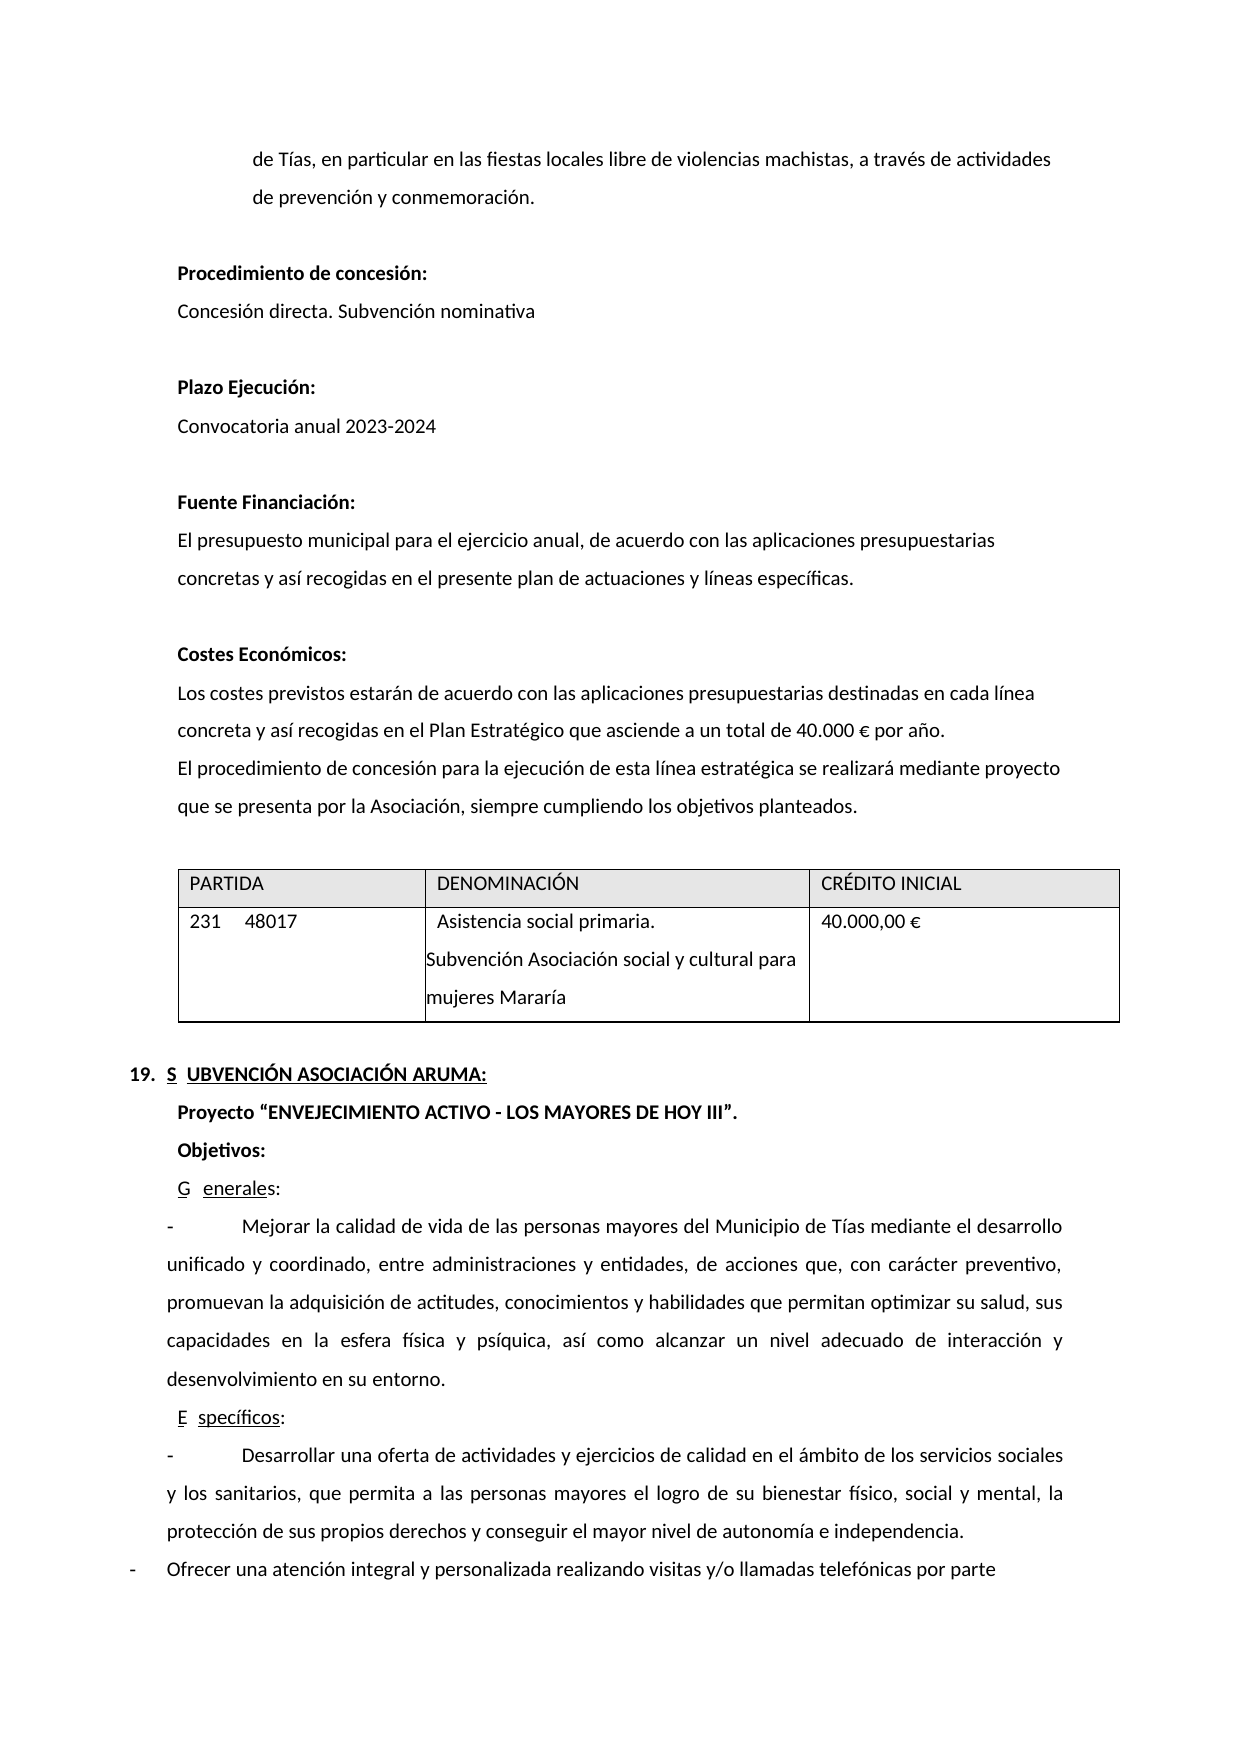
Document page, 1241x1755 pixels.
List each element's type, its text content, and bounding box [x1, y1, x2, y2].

text E specíficos: [177, 1404, 1161, 1429]
table_header CRÉDITO INICIAL [810, 870, 1119, 907]
list Mejorar la calidad de vida de las personas mayores del Municipio de Tías mediante el desarrollo unificado y coordinado, entre administraciones y entidades, de acciones que, con carácter preventivo, promuevan la adquisición de actitudes, conocimientos y habilidades que permitan optimizar su salud, sus capacidades en la esfera física y psíquica, así como alcanzar un nivel adecuado de interacción y desenvolvimiento en su entorno. [167, 1213, 1064, 1391]
text G enerales: [177, 1175, 1161, 1201]
text El presupuesto municipal para el ejercicio anual, de acuerdo con las aplicaciones presupuestarias concretas y así recogidas en el presente plan de actuaciones y líneas específicas. [177, 527, 1072, 591]
text Proyecto “ENVEJECIMIENTO ACTIVO - LOS MAYORES DE HOY III”. [177, 1099, 1161, 1124]
table_cell Asistencia social primaria. Subvención Asociación social y cultural para mujeres Mararía [426, 908, 809, 1021]
subtitle Fuente Financiación: [177, 489, 1161, 514]
text de Tías, en particular en las fiestas locales libre de violencias machistas, a través de actividades de prevención y conmemoración. [252, 146, 1072, 209]
table_header DENOMINACIÓN [426, 870, 809, 907]
text Objetivos: [177, 1137, 1161, 1162]
list Ofrecer una atención integral y personalizada realizando visitas y/o llamadas telefónicas por parte [129, 1557, 1161, 1582]
table_cell 231 48017 [179, 908, 425, 1021]
text El procedimiento de concesión para la ejecución de esta línea estratégica se realizará mediante proyecto que se presenta por la Asociación, siempre cumpliendo los objetivos planteados. [177, 755, 1064, 818]
list S UBVENCIÓN ASOCIACIÓN ARUMA: [129, 1061, 1161, 1086]
list Desarrollar una oferta de actividades y ejercicios de calidad en el ámbito de los servicios sociales y los sanitarios, que permita a las personas mayores el logro de su bienestar físico, social y mental, la protección de sus propios derechos y conseguir el mayor nivel de autonomía e independencia. [167, 1442, 1064, 1544]
subtitle Procedimiento de concesión: [177, 260, 1161, 286]
subtitle Plazo Ejecución: [177, 374, 1161, 400]
text Concesión directa. Subvención nominativa [177, 298, 1161, 324]
table_cell 40.000,00 € [810, 908, 1119, 1021]
text Convocatoria anual 2023-2024 [177, 413, 1161, 438]
table_header PARTIDA [179, 870, 425, 907]
subtitle Costes Económicos: [177, 641, 1161, 667]
text Los costes previstos estarán de acuerdo con las aplicaciones presupuestarias destinadas en cada línea concreta y así recogidas en el Plan Estratégico que asciende a un total de 40.000 € por año. [177, 680, 1072, 743]
